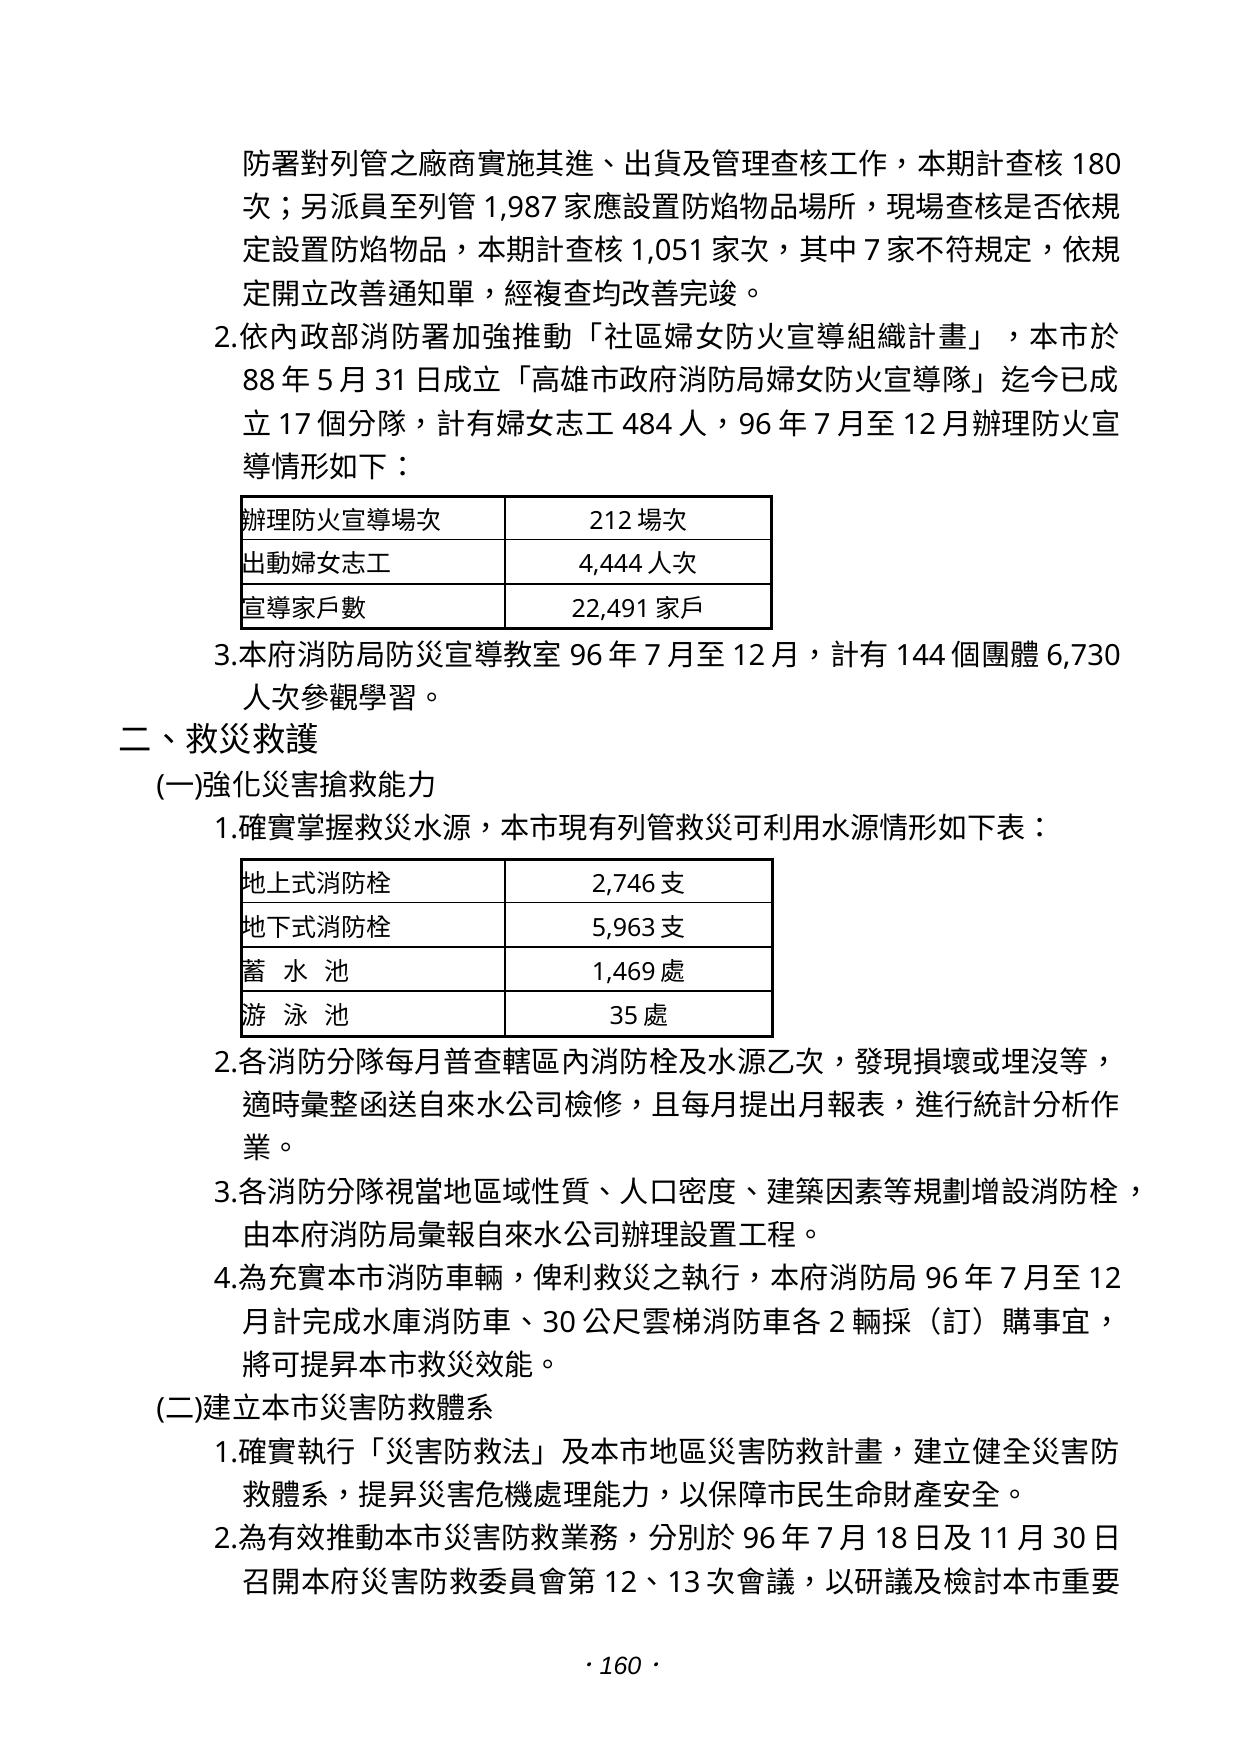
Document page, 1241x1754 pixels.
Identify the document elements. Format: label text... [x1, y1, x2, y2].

table_cell 1,469處 [506, 948, 771, 990]
text 2.各消防分隊每月普查轄區內消防栓及水源乙次，發現損壞或埋沒等，適時彙整函送自來水公司檢修，且每月提出月報表，進行統計分析作業。 [213, 1038, 1121, 1168]
text 3.各消防分隊視當地區域性質、人口密度、建築因素等規劃增設消防栓，由本府消防局彙報自來水公司辦理設置工程。 [213, 1168, 1121, 1254]
text 1.確實掌握救災水源，本市現有列管救災可利用水源情形如下表： [213, 804, 1121, 847]
table_header 地上式消防栓 [243, 861, 504, 902]
table_cell 地下式消防栓 [243, 903, 504, 946]
text (二)建立本市災害防救體系 [156, 1384, 1121, 1428]
table_cell 4,444人次 [506, 540, 770, 583]
text 1.確實執行「災害防救法」及本市地區災害防救計畫，建立健全災害防救體系，提昇災害危機處理能力，以保障市民生命財產安全。 [213, 1428, 1121, 1514]
text 4.為充實本市消防車輛，俾利救災之執行，本府消防局96年7月至12月計完成水庫消防車、30公尺雲梯消防車各2輛採（訂）購事宜，將可提昇本市救災效能。 [213, 1254, 1121, 1384]
table_cell 蓄 水 池 [243, 948, 504, 990]
text 防署對列管之廠商實施其進、出貨及管理查核工作，本期計查核180次；另派員至列管1,987家應設置防焰物品場所，現場查核是否依規定設置防焰物品，本期計查核1,051家次，其中7家不符規定，依規定開立改善通知單，經複查均改善完竣。 [213, 139, 1121, 313]
table_cell 游 泳 池 [243, 992, 504, 1034]
table_cell 5,963支 [506, 903, 771, 946]
table_header 212場次 [506, 498, 770, 539]
text (一)強化災害搶救能力 [156, 760, 1121, 804]
text 二、救災救護 [119, 717, 1121, 760]
text 2.依內政部消防署加強推動「社區婦女防火宣導組織計畫」，本市於88年5月31日成立「高雄市政府消防局婦女防火宣導隊」迄今已成立17個分隊，計有婦女志工484人，96年7月至12月辦理防火宣導情形如下： [213, 313, 1121, 486]
table_cell 宣導家戶數 [243, 585, 504, 627]
table_cell 35處 [506, 992, 771, 1034]
table_header 2,746支 [506, 861, 771, 902]
table_cell 22,491家戶 [506, 585, 770, 627]
table_cell 出動婦女志工 [243, 540, 504, 583]
text 2.為有效推動本市災害防救業務，分別於96年7月18日及11月30日召開本府災害防救委員會第12、13次會議，以研議及檢討本市重要 [213, 1514, 1121, 1601]
text 3.本府消防局防災宣導教室96年7月至12月，計有144個團體6,730人次參觀學習。 [213, 630, 1121, 717]
table_header 辦理防火宣導場次 [243, 498, 504, 539]
